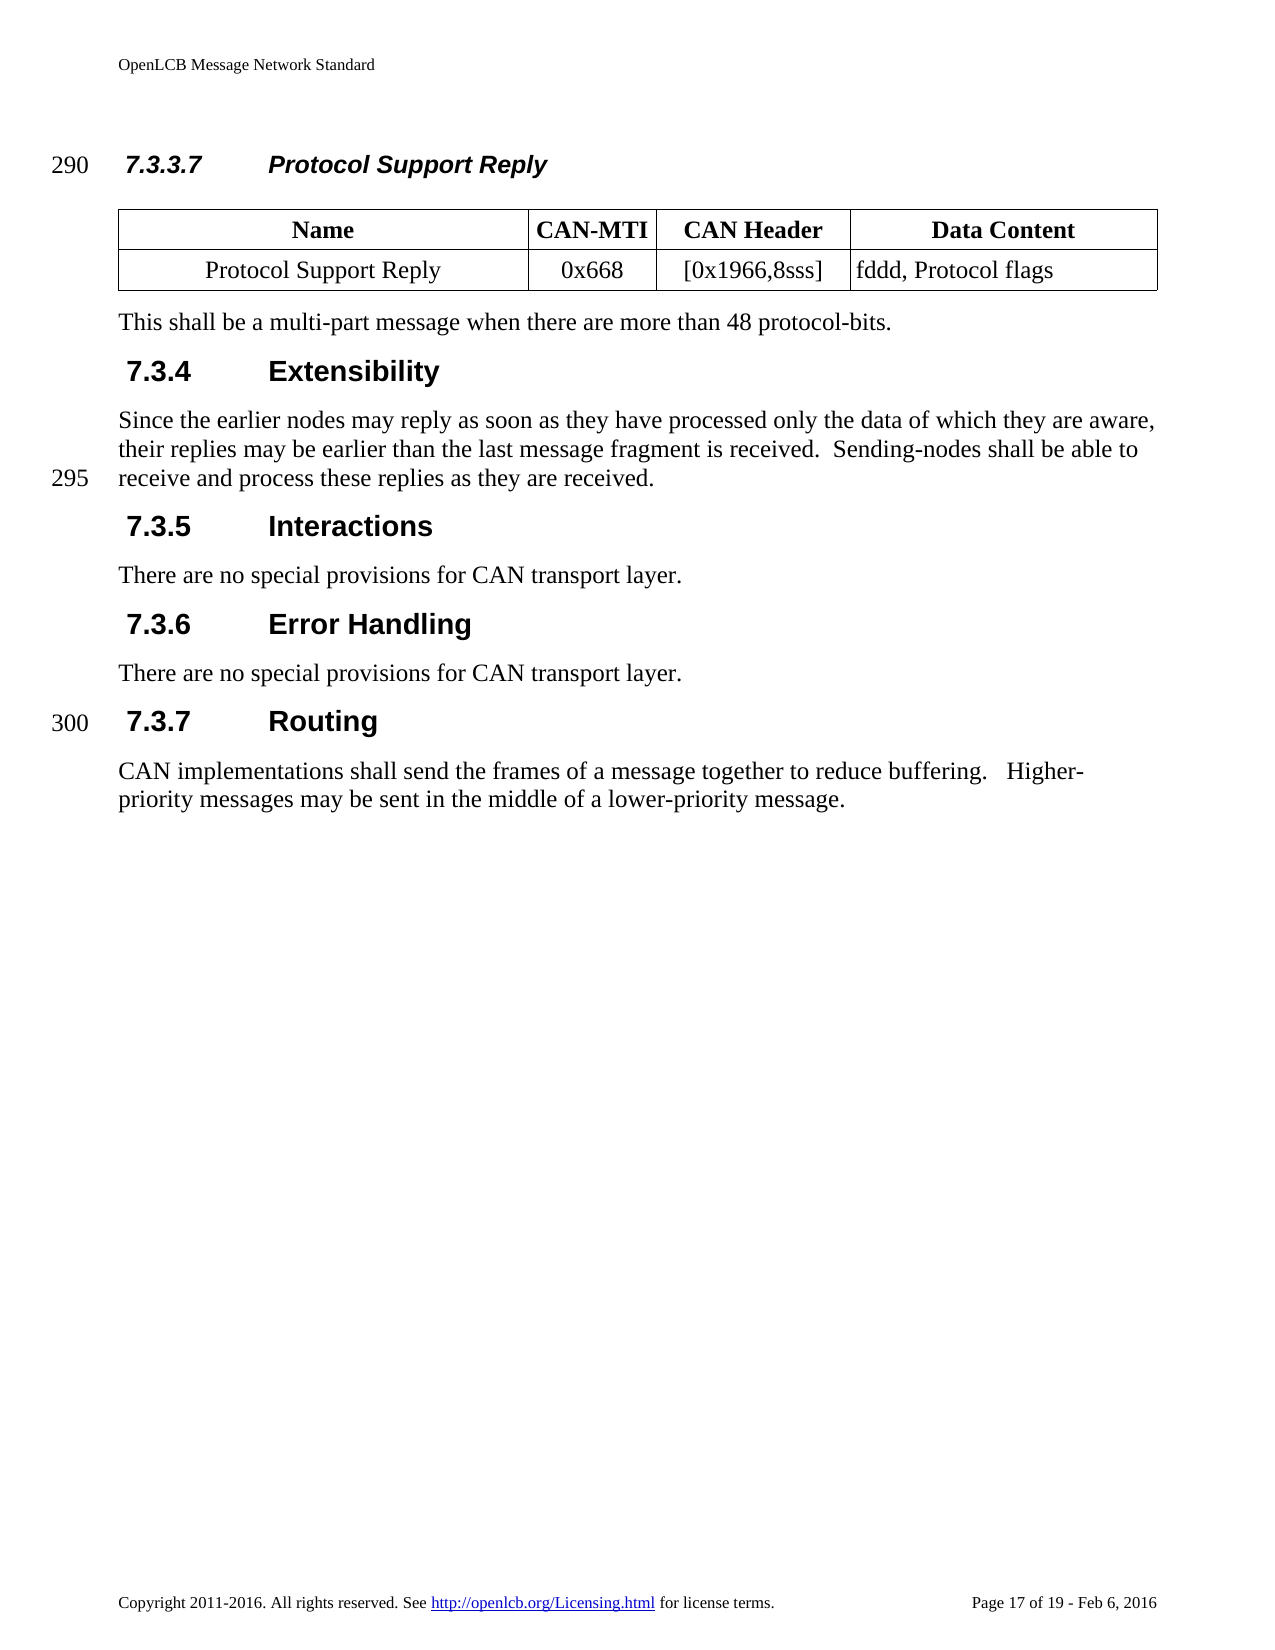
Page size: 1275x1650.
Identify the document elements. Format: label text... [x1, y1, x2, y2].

table_header CAN Header [657, 210, 850, 249]
text This shall be a multi-part message when there are more than 48 protocol-bits. [118, 307, 1157, 336]
table_header CAN-MTI [529, 210, 656, 249]
table_cell 0x668 [529, 250, 656, 289]
table_cell Protocol Support Reply [119, 250, 528, 289]
text Since the earlier nodes may reply as soon as they have processed only the data of which they are aware, their replies may be earlier than the last message fragment is received. Sending-nodes shall be able to receive and process these replies as they are received. [118, 405, 1157, 491]
text There are no special provisions for CAN transport layer. [118, 658, 1157, 687]
table_cell [0x1966,8sss] [657, 250, 850, 289]
text There are no special provisions for CAN transport layer. [118, 560, 1157, 589]
subtitle Protocol Support Reply [118, 150, 1157, 179]
table_header Name [119, 210, 528, 249]
table_cell fddd, Protocol flags [851, 250, 1157, 289]
subtitle Interactions [118, 509, 1157, 543]
subtitle Extensibility [118, 354, 1157, 387]
subtitle Error Handling [118, 607, 1157, 640]
table_header Data Content [851, 210, 1157, 249]
text CAN implementations shall send the frames of a message together to reduce buffering. Higher-priority messages may be sent in the middle of a lower-priority message. [118, 756, 1157, 813]
subtitle Routing [118, 704, 1157, 738]
